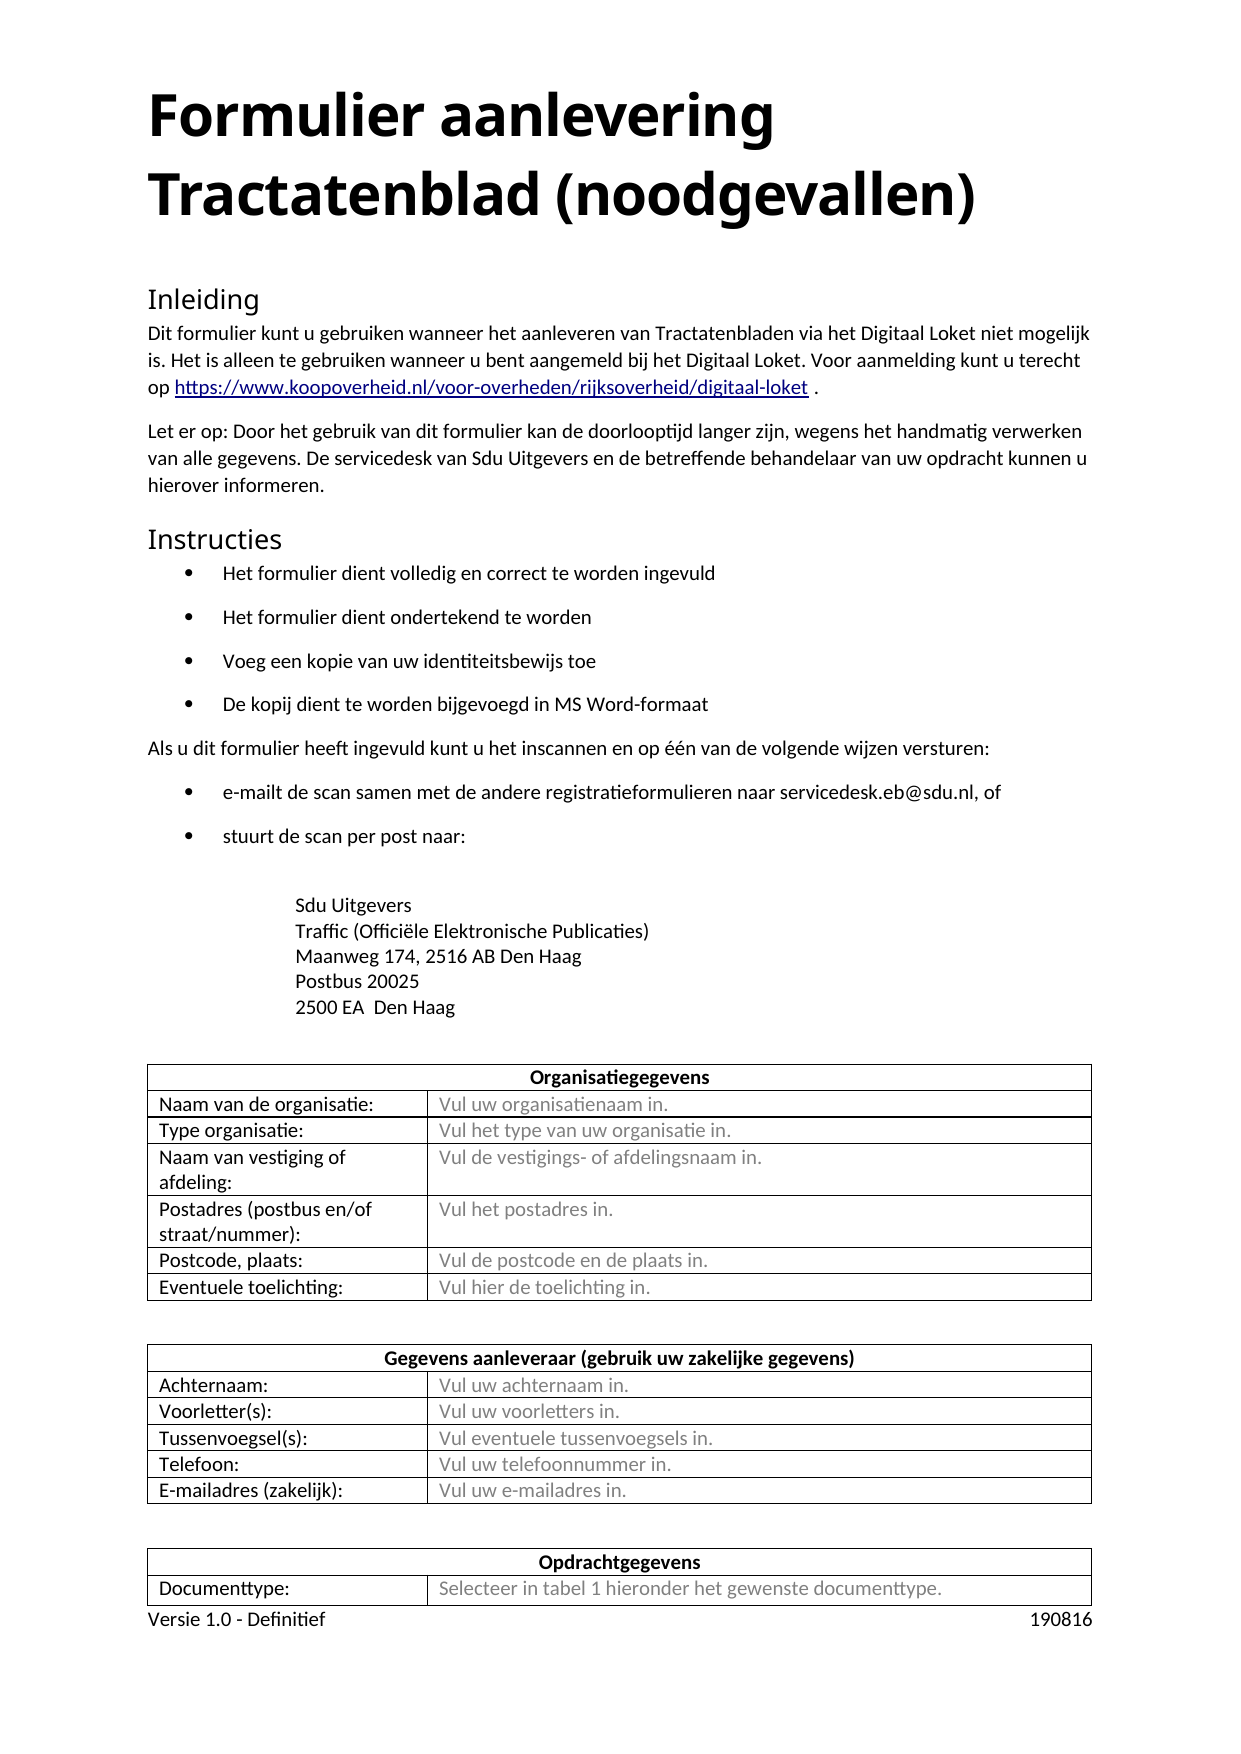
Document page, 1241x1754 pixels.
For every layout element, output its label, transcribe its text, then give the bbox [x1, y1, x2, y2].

table_cell Selecteer in tabel 1 hieronder het gewenste documenttype. [428, 1576, 1091, 1605]
table_cell Type organisatie: [148, 1118, 427, 1143]
list De kopij dient te worden bijgevoegd in MS Word-formaat [185, 692, 1093, 717]
table_cell Vul uw e-mailadres in. [428, 1478, 1091, 1503]
text Traffic (Officiële Elektronische Publicaties) [221, 918, 1093, 943]
text Postbus 20025 [221, 969, 1093, 994]
table_cell Vul de postcode en de plaats in. [428, 1248, 1091, 1273]
table_cell Vul uw telefoonnummer in. [428, 1451, 1091, 1477]
text Maanweg 174, 2516 AB Den Haag [295, 943, 1093, 969]
text Als u dit formulier heeft ingevuld kunt u het inscannen en op één van de volgende wijzen versturen: [148, 736, 1093, 761]
table_cell Documenttype: [148, 1576, 427, 1605]
table_cell Vul de vestigings- of afdelingsnaam in. [428, 1144, 1091, 1195]
table_cell E-mailadres (zakelijk): [148, 1478, 427, 1503]
table_header Opdrachtgegevens [148, 1549, 1091, 1574]
table_cell Eventuele toelichting: [148, 1274, 427, 1299]
table_header Gegevens aanleveraar (gebruik uw zakelijke gegevens) [148, 1345, 1091, 1371]
list stuurt de scan per post naar: [185, 823, 1093, 849]
list Voeg een kopie van uw identiteitsbewijs toe [185, 648, 1093, 673]
table_cell Vul eventuele tussenvoegsels in. [428, 1425, 1091, 1450]
table_cell Achternaam: [148, 1372, 427, 1397]
text Dit formulier kunt u gebruiken wanneer het aanleveren van Tractatenbladen via het Digitaal Loket niet mogelijk is. Het is alleen te gebruiken wanneer u bent aangemeld bij het Digitaal Loket. Voor aanmelding kunt u terecht op https://www.koopoverheid.nl/voor-overheden/rijksoverheid/digitaal-loket . [148, 320, 1093, 400]
table_header Organisatiegegevens [148, 1065, 1091, 1090]
table_cell Naam van de organisatie: [148, 1091, 427, 1116]
subtitle Inleiding [148, 281, 1093, 318]
table_cell Telefoon: [148, 1451, 427, 1477]
table_cell Voorletter(s): [148, 1398, 427, 1424]
table_cell Vul uw voorletters in. [428, 1398, 1091, 1424]
table_cell Vul het postadres in. [428, 1196, 1091, 1247]
table_cell Vul het type van uw organisatie in. [428, 1118, 1091, 1143]
list Het formulier dient ondertekend te worden [185, 604, 1093, 629]
table_cell Vul uw organisatienaam in. [428, 1091, 1091, 1116]
text Sdu Uitgevers [221, 892, 1093, 918]
subtitle Instructies [148, 521, 1093, 558]
table_cell Postcode, plaats: [148, 1248, 427, 1273]
list e-mailt de scan samen met de andere registratieformulieren naar servicedesk.eb@sdu.nl, of [185, 779, 1093, 805]
text 2500 EA Den Haag [221, 994, 1093, 1019]
table_cell Naam van vestiging of afdeling: [148, 1144, 427, 1195]
table_cell Vul uw achternaam in. [428, 1372, 1091, 1397]
table_cell Tussenvoegsel(s): [148, 1425, 427, 1450]
table_cell Vul hier de toelichting in. [428, 1274, 1091, 1299]
table_cell Postadres (postbus en/of straat/nummer): [148, 1196, 427, 1247]
text Formulier aanlevering Tractatenblad (noodgevallen) [148, 74, 1093, 233]
list Het formulier dient volledig en correct te worden ingevuld [185, 560, 1093, 586]
text Let er op: Door het gebruik van dit formulier kan de doorlooptijd langer zijn, wegens het handmatig verwerken van alle gegevens. De servicedesk van Sdu Uitgevers en de betreffende behandelaar van uw opdracht kunnen u hierover informeren. [148, 418, 1093, 498]
